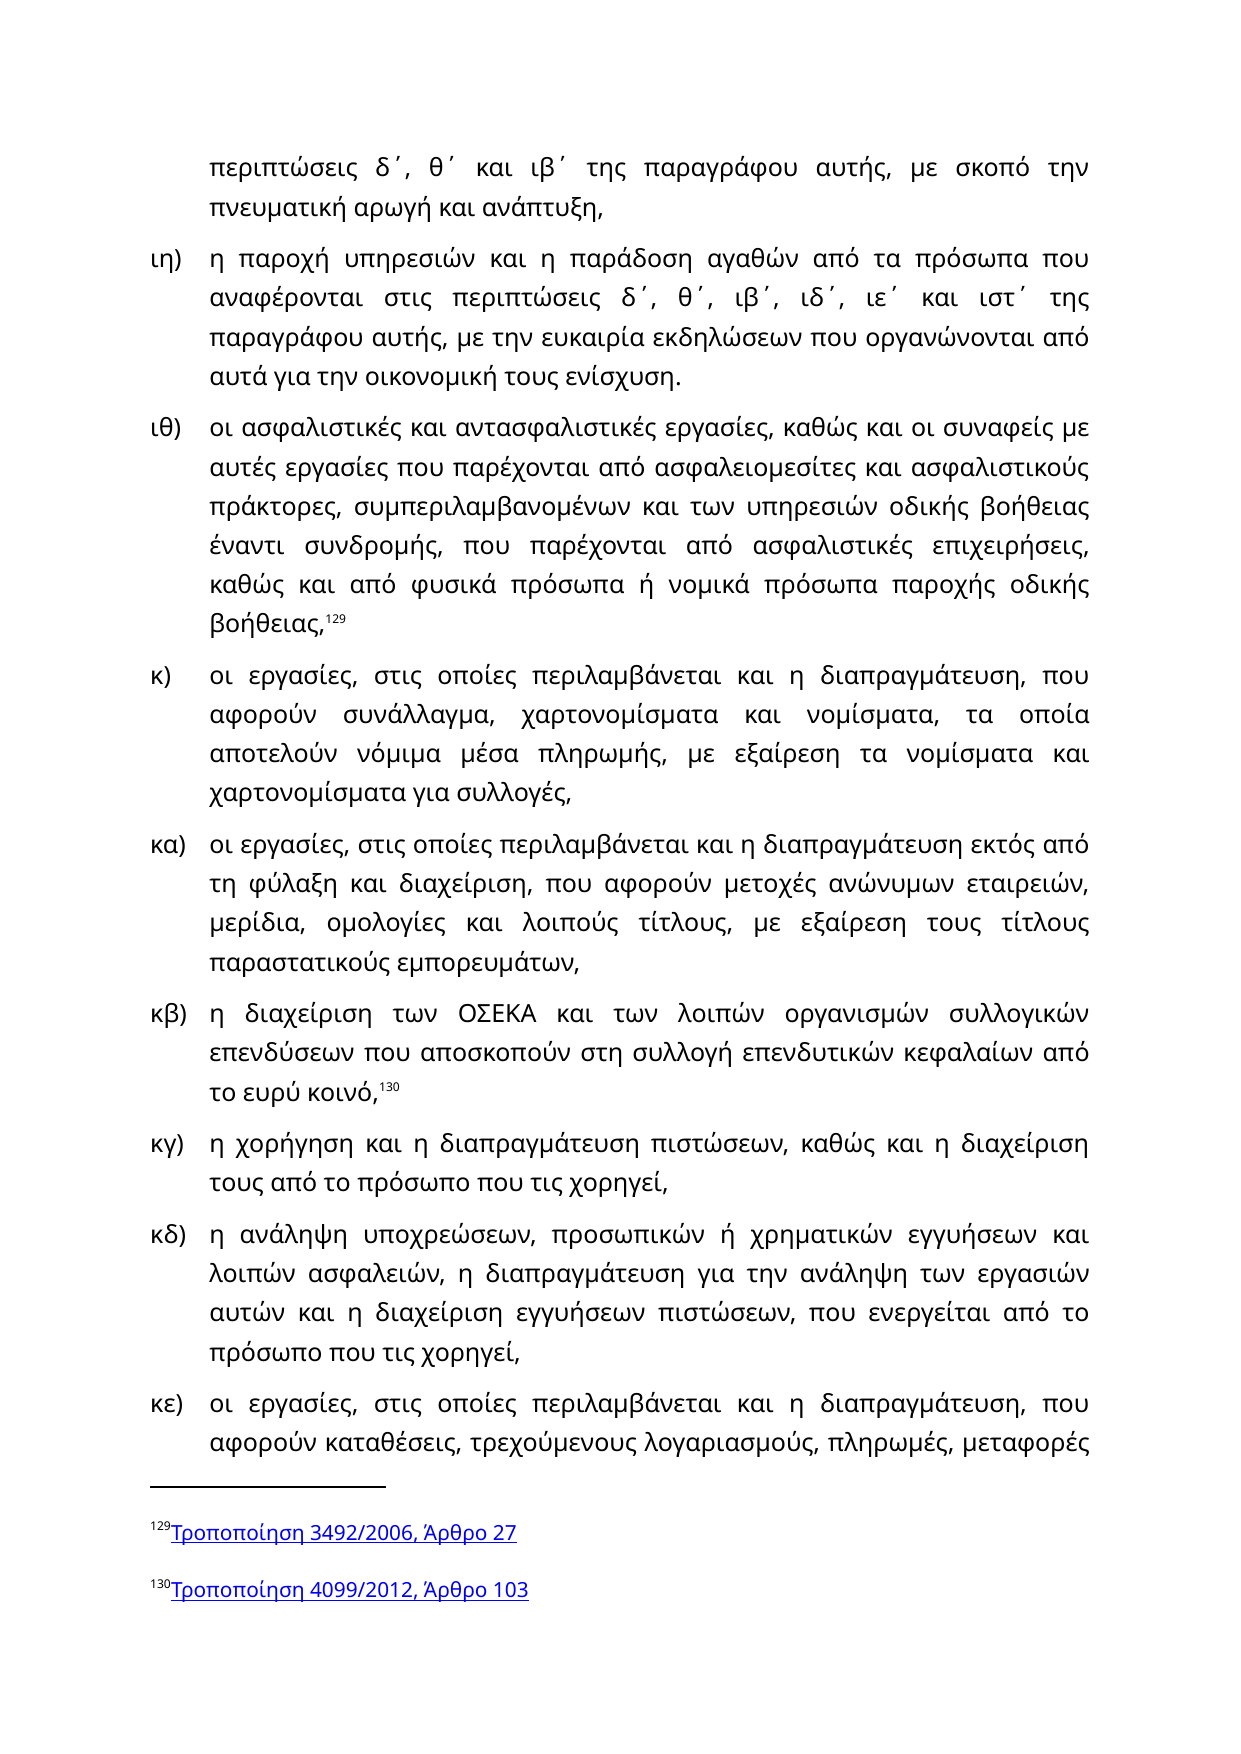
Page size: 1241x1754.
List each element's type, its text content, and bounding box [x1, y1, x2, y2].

list κε) οι εργασίες, στις οποίες περιλαμβάνεται και η διαπραγμάτευση, που αφορούν καταθέσεις, τρεχούμενους λογαριασμούς, πληρωμές, μεταφορές [150, 1386, 1090, 1459]
list ιθ) οι ασφαλιστικές και αντασφαλιστικές εργασίες, καθώς και οι συναφείς με αυτές εργασίες που παρέχονται από ασφαλειομεσίτες και ασφαλιστικούς πράκτορες, συμπεριλαμβανομένων και των υπηρεσιών οδικής βοήθειας έναντι συνδρομής, που παρέχονται από ασφαλιστικές επιχειρήσεις, καθώς και από φυσικά πρόσωπα ή νομικά πρόσωπα παροχής οδικής βοήθειας, [150, 410, 1090, 640]
list κδ) η ανάληψη υποχρεώσεων, προσωπικών ή χρηματικών εγγυήσεων και λοιπών ασφαλειών, η διαπραγμάτευση για την ανάληψη των εργασιών αυτών και η διαχείριση εγγυήσεων πιστώσεων, που ενεργείται από το πρόσωπο που τις χορηγεί, [150, 1217, 1090, 1368]
list ιη) η παροχή υπηρεσιών και η παράδοση αγαθών από τα πρόσωπα που αναφέρονται στις περιπτώσεις δ΄, θ΄, ιβ΄, ιδ΄, ιε΄ και ιστ΄ της παραγράφου αυτής, με την ευκαιρία εκδηλώσεων που οργανώνονται από αυτά για την οικονομική τους ενίσχυση. [150, 241, 1090, 392]
list περιπτώσεις δ΄, θ΄ και ιβ΄ της παραγράφου αυτής, με σκοπό την πνευματική αρωγή και ανάπτυξη, [150, 150, 1090, 223]
list κα) οι εργασίες, στις οποίες περιλαμβάνεται και η διαπραγμάτευση εκτός από τη φύλαξη και διαχείριση, που αφορούν μετοχές ανώνυμων εταιρειών, μερίδια, ομολογίες και λοιπούς τίτλους, με εξαίρεση τους τίτλους παραστατικούς εμπορευμάτων, [150, 827, 1090, 978]
list κ) οι εργασίες, στις οποίες περιλαμβάνεται και η διαπραγμάτευση, που αφορούν συνάλλαγμα, χαρτονομίσματα και νομίσματα, τα οποία αποτελούν νόμιμα μέσα πληρωμής, με εξαίρεση τα νομίσματα και χαρτονομίσματα για συλλογές, [150, 657, 1090, 809]
text Τροποποίηση 3492/2006, Άρθρο 27 [150, 1518, 1090, 1546]
text Τροποποίηση 4099/2012, Άρθρο 103 [150, 1576, 1090, 1604]
list κβ) η διαχείριση των ΟΣΕΚΑ και των λοιπών οργανισμών συλλογικών επενδύσεων που αποσκοπούν στη συλλογή επενδυτικών κεφαλαίων από το ευρύ κοινό, [150, 996, 1090, 1108]
list κγ) η χορήγηση και η διαπραγμάτευση πιστώσεων, καθώς και η διαχείριση τους από το πρόσωπο που τις χορηγεί, [150, 1126, 1090, 1199]
